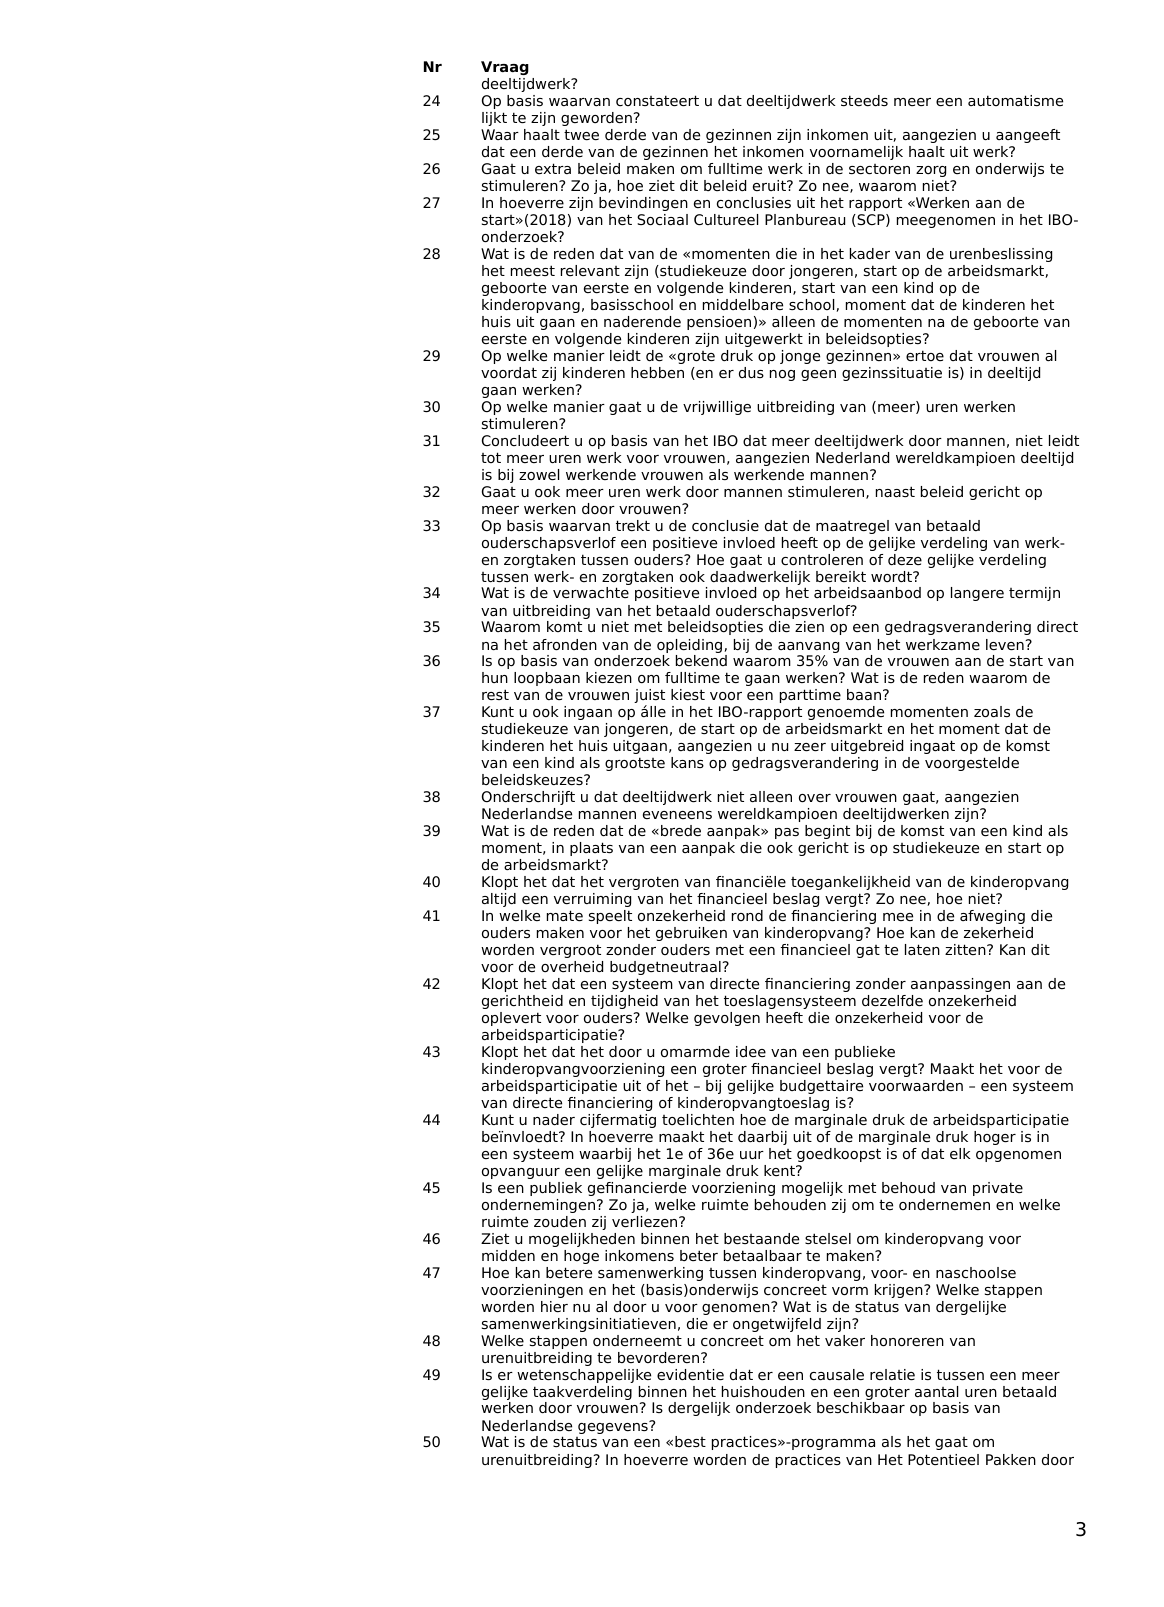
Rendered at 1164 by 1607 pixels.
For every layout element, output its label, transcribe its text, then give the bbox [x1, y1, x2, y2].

table_cell In welke mate speelt onzekerheid rond de financiering mee in de afweging die ouders maken voor het gebruiken van kinderopvang? Hoe kan de zekerheid worden vergroot zonder ouders met een financieel gat te laten zitten? Kan dit voor de overheid budgetneutraal? [475, 908, 1087, 976]
table_cell Gaat u extra beleid maken om fulltime werk in de sectoren zorg en onderwijs te stimuleren? Zo ja, hoe ziet dit beleid eruit? Zo nee, waarom niet? [475, 161, 1087, 195]
table_cell 24 [422, 93, 475, 127]
table_cell Wat is de verwachte positieve invloed op het arbeidsaanbod op langere termijn van uitbreiding van het betaald ouderschapsverlof? [475, 585, 1087, 619]
table_cell Wat is de reden dat de «brede aanpak» pas begint bij de komst van een kind als moment, in plaats van een aanpak die ook gericht is op studiekeuze en start op de arbeidsmarkt? [475, 823, 1087, 874]
table_cell Is er wetenschappelijke evidentie dat er een causale relatie is tussen een meer gelijke taakverdeling binnen het huishouden en een groter aantal uren betaald werken door vrouwen? Is dergelijk onderzoek beschikbaar op basis van Nederlandse gegevens? [475, 1366, 1087, 1434]
table_cell deeltijdwerk? [475, 76, 1087, 93]
table_header Nr [422, 59, 475, 76]
table_cell Waar haalt twee derde van de gezinnen zijn inkomen uit, aangezien u aangeeft dat een derde van de gezinnen het inkomen voornamelijk haalt uit werk? [475, 127, 1087, 161]
table_cell Klopt het dat het door u omarmde idee van een publieke kinderopvangvoorziening een groter financieel beslag vergt? Maakt het voor de arbeidsparticipatie uit of het – bij gelijke budgettaire voorwaarden – een systeem van directe financiering of kinderopvangtoeslag is? [475, 1044, 1087, 1112]
table_cell 50 [422, 1434, 475, 1468]
table_cell 44 [422, 1112, 475, 1180]
table_cell 39 [422, 823, 475, 874]
table_cell Hoe kan betere samenwerking tussen kinderopvang, voor- en naschoolse voorzieningen en het (basis)onderwijs concreet vorm krijgen? Welke stappen worden hier nu al door u voor genomen? Wat is de status van dergelijke samenwerkingsinitiatieven, die er ongetwijfeld zijn? [475, 1265, 1087, 1332]
table_cell Wat is de status van een «best practices»-programma als het gaat om urenuitbreiding? In hoeverre worden de practices van Het Potentieel Pakken door [475, 1434, 1087, 1468]
table_cell 47 [422, 1265, 475, 1332]
table_cell 31 [422, 433, 475, 483]
table_cell Op welke manier gaat u de vrijwillige uitbreiding van (meer) uren werken stimuleren? [475, 399, 1087, 433]
table_cell 30 [422, 399, 475, 433]
table_cell Onderschrijft u dat deeltijdwerk niet alleen over vrouwen gaat, aangezien Nederlandse mannen eveneens wereldkampioen deeltijdwerken zijn? [475, 789, 1087, 823]
table_cell 40 [422, 874, 475, 908]
table_cell 37 [422, 704, 475, 789]
table_cell 32 [422, 484, 475, 517]
table_cell 49 [422, 1366, 475, 1434]
table_cell 36 [422, 653, 475, 704]
table_cell 41 [422, 908, 475, 976]
table_cell Ziet u mogelijkheden binnen het bestaande stelsel om kinderopvang voor midden en hoge inkomens beter betaalbaar te maken? [475, 1231, 1087, 1264]
table_cell Gaat u ook meer uren werk door mannen stimuleren, naast beleid gericht op meer werken door vrouwen? [475, 484, 1087, 517]
table_cell 38 [422, 789, 475, 823]
table_cell 48 [422, 1333, 475, 1366]
table_cell Waarom komt u niet met beleidsopties die zien op een gedragsverandering direct na het afronden van de opleiding, bij de aanvang van het werkzame leven? [475, 619, 1087, 653]
table_cell Op basis waarvan constateert u dat deeltijdwerk steeds meer een automatisme lijkt te zijn geworden? [475, 93, 1087, 127]
table_cell Klopt het dat een systeem van directe financiering zonder aanpassingen aan de gerichtheid en tijdigheid van het toeslagensysteem dezelfde onzekerheid oplevert voor ouders? Welke gevolgen heeft die onzekerheid voor de arbeidsparticipatie? [475, 976, 1087, 1044]
table_cell 35 [422, 619, 475, 653]
table_cell Kunt u nader cijfermatig toelichten hoe de marginale druk de arbeidsparticipatie beïnvloedt? In hoeverre maakt het daarbij uit of de marginale druk hoger is in een systeem waarbij het 1e of 36e uur het goedkoopst is of dat elk opgenomen opvanguur een gelijke marginale druk kent? [475, 1112, 1087, 1180]
table_cell 26 [422, 161, 475, 195]
table_cell In hoeverre zijn bevindingen en conclusies uit het rapport «Werken aan de start»(2018) van het Sociaal Cultureel Planbureau (SCP) meegenomen in het IBO-onderzoek? [475, 195, 1087, 246]
table_cell [422, 76, 475, 93]
table_header Vraag [475, 59, 1087, 76]
table_cell Is op basis van onderzoek bekend waarom 35% van de vrouwen aan de start van hun loopbaan kiezen om fulltime te gaan werken? Wat is de reden waarom de rest van de vrouwen juist kiest voor een parttime baan? [475, 653, 1087, 704]
table_cell Op welke manier leidt de «grote druk op jonge gezinnen» ertoe dat vrouwen al voordat zij kinderen hebben (en er dus nog geen gezinssituatie is) in deeltijd gaan werken? [475, 348, 1087, 399]
table_cell 33 [422, 518, 475, 585]
table_cell Wat is de reden dat van de «momenten die in het kader van de urenbeslissing het meest relevant zijn (studiekeuze door jongeren, start op de arbeidsmarkt, geboorte van eerste en volgende kinderen, start van een kind op de kinderopvang, basisschool en middelbare school, moment dat de kinderen het huis uit gaan en naderende pensioen)» alleen de momenten na de geboorte van eerste en volgende kinderen zijn uitgewerkt in beleidsopties? [475, 246, 1087, 348]
table_cell Op basis waarvan trekt u de conclusie dat de maatregel van betaald ouderschapsverlof een positieve invloed heeft op de gelijke verdeling van werk- en zorgtaken tussen ouders? Hoe gaat u controleren of deze gelijke verdeling tussen werk- en zorgtaken ook daadwerkelijk bereikt wordt? [475, 518, 1087, 585]
table_cell 45 [422, 1180, 475, 1231]
table_cell Concludeert u op basis van het IBO dat meer deeltijdwerk door mannen, niet leidt tot meer uren werk voor vrouwen, aangezien Nederland wereldkampioen deeltijd is bij zowel werkende vrouwen als werkende mannen? [475, 433, 1087, 483]
table_cell Klopt het dat het vergroten van financiële toegankelijkheid van de kinderopvang altijd een verruiming van het financieel beslag vergt? Zo nee, hoe niet? [475, 874, 1087, 908]
table_cell 28 [422, 246, 475, 348]
table_cell 25 [422, 127, 475, 161]
table_cell Is een publiek gefinancierde voorziening mogelijk met behoud van private ondernemingen? Zo ja, welke ruimte behouden zij om te ondernemen en welke ruimte zouden zij verliezen? [475, 1180, 1087, 1231]
table_cell 29 [422, 348, 475, 399]
table_cell 27 [422, 195, 475, 246]
table_cell 46 [422, 1231, 475, 1264]
table_cell 34 [422, 585, 475, 619]
table_cell 43 [422, 1044, 475, 1112]
table_cell Welke stappen onderneemt u concreet om het vaker honoreren van urenuitbreiding te bevorderen? [475, 1333, 1087, 1366]
table_cell Kunt u ook ingaan op álle in het IBO-rapport genoemde momenten zoals de studiekeuze van jongeren, de start op de arbeidsmarkt en het moment dat de kinderen het huis uitgaan, aangezien u nu zeer uitgebreid ingaat op de komst van een kind als grootste kans op gedragsverandering in de voorgestelde beleidskeuzes? [475, 704, 1087, 789]
table_cell 42 [422, 976, 475, 1044]
